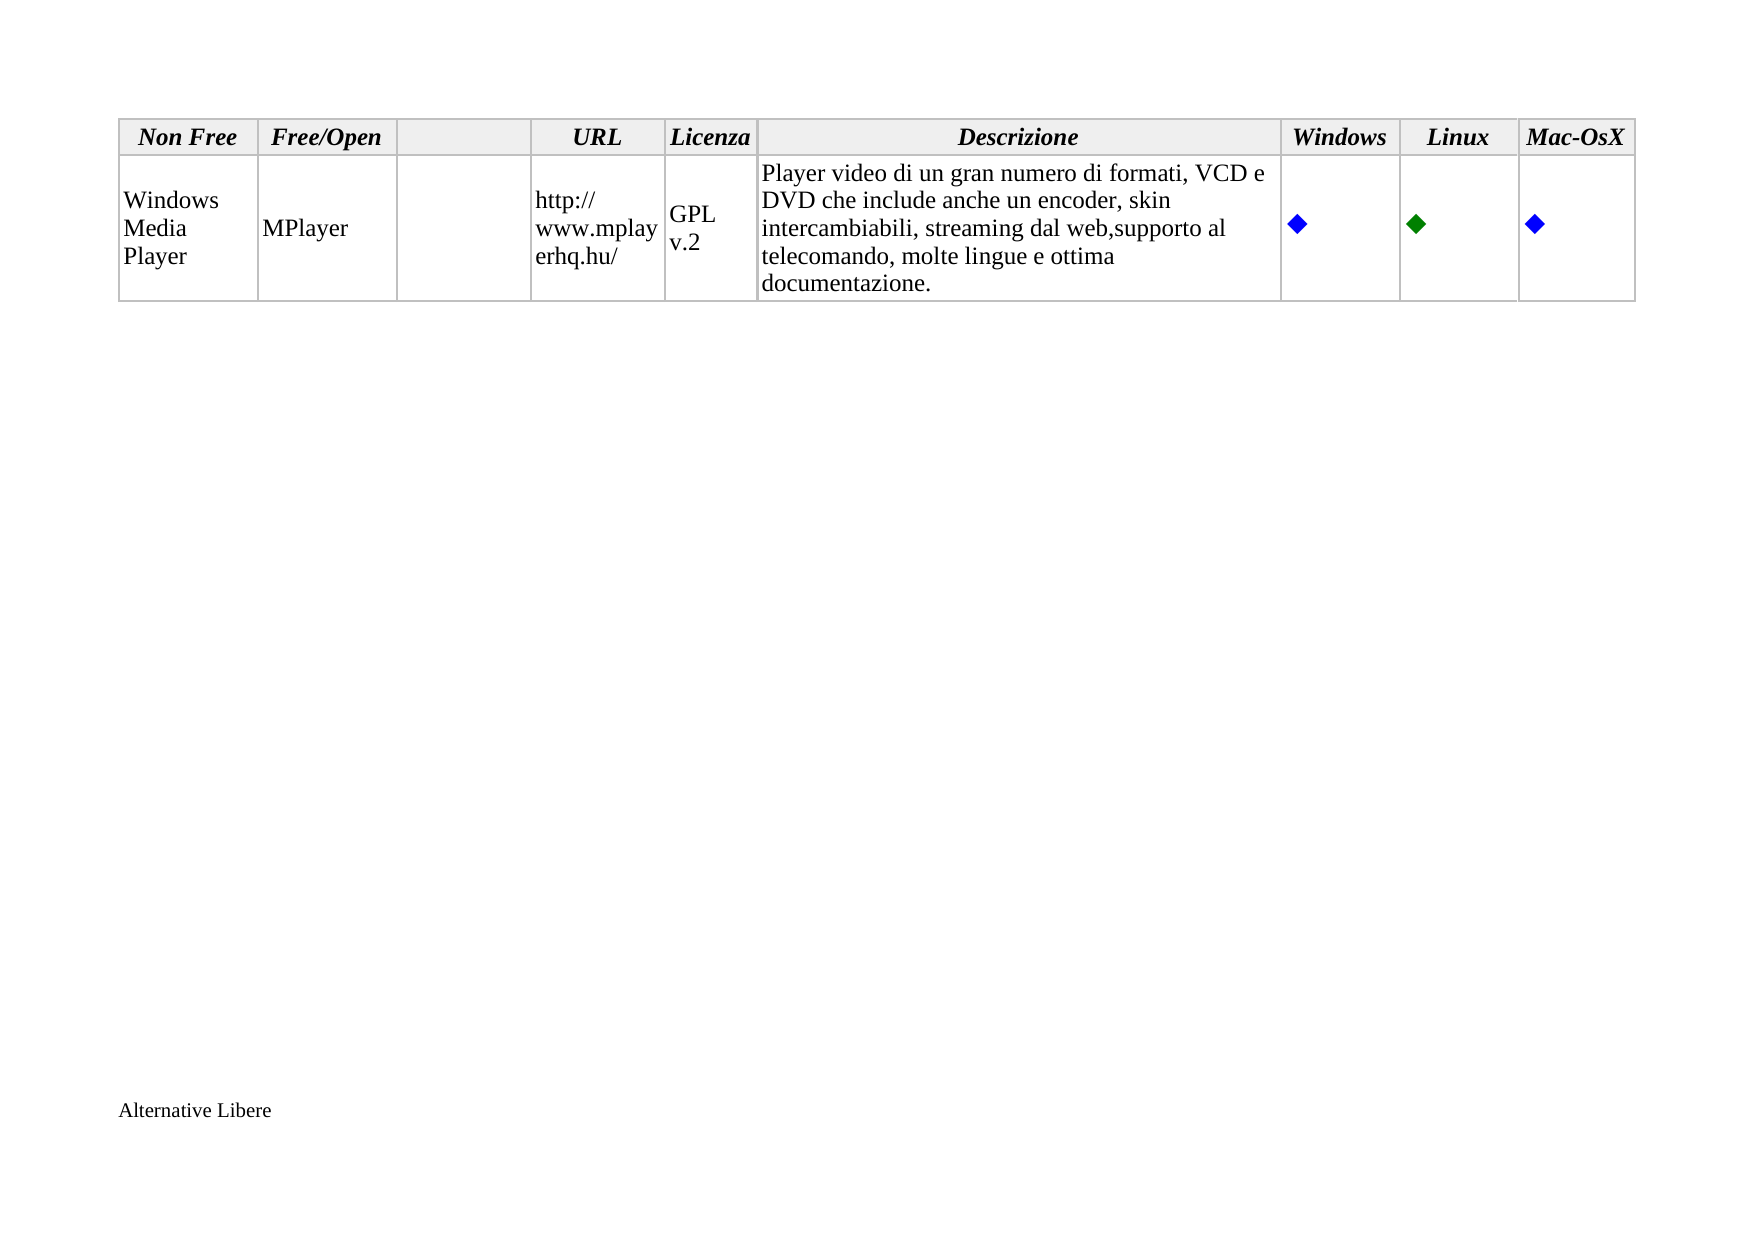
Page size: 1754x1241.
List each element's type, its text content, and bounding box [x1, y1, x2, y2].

table_cell u [1282, 156, 1399, 300]
table_header Linux [1401, 120, 1517, 154]
table_header Licenza [666, 120, 756, 154]
table_cell Windows Media Player [120, 156, 257, 300]
table_header Non Free [120, 120, 257, 154]
table_cell u [1401, 156, 1517, 300]
table_cell Player video di un gran numero di formati, VCD e DVD che include anche un encoder, skin intercambiabili, streaming dal web,supporto al telecomando, molte lingue e ottima documentazione. [759, 156, 1280, 300]
table_header Free/Open [259, 120, 396, 154]
table_cell MPlayer [259, 156, 396, 300]
table_cell [398, 156, 530, 300]
table_header URL [532, 120, 664, 154]
table_cell u [1520, 156, 1634, 300]
table_header Descrizione [759, 120, 1280, 154]
table_cell http://www.mplayerhq.hu/ [532, 156, 664, 300]
table_header [398, 120, 530, 154]
table_cell GPL v.2 [666, 156, 756, 300]
table_header Windows [1282, 120, 1399, 154]
table_header Mac-OsX [1520, 120, 1634, 154]
